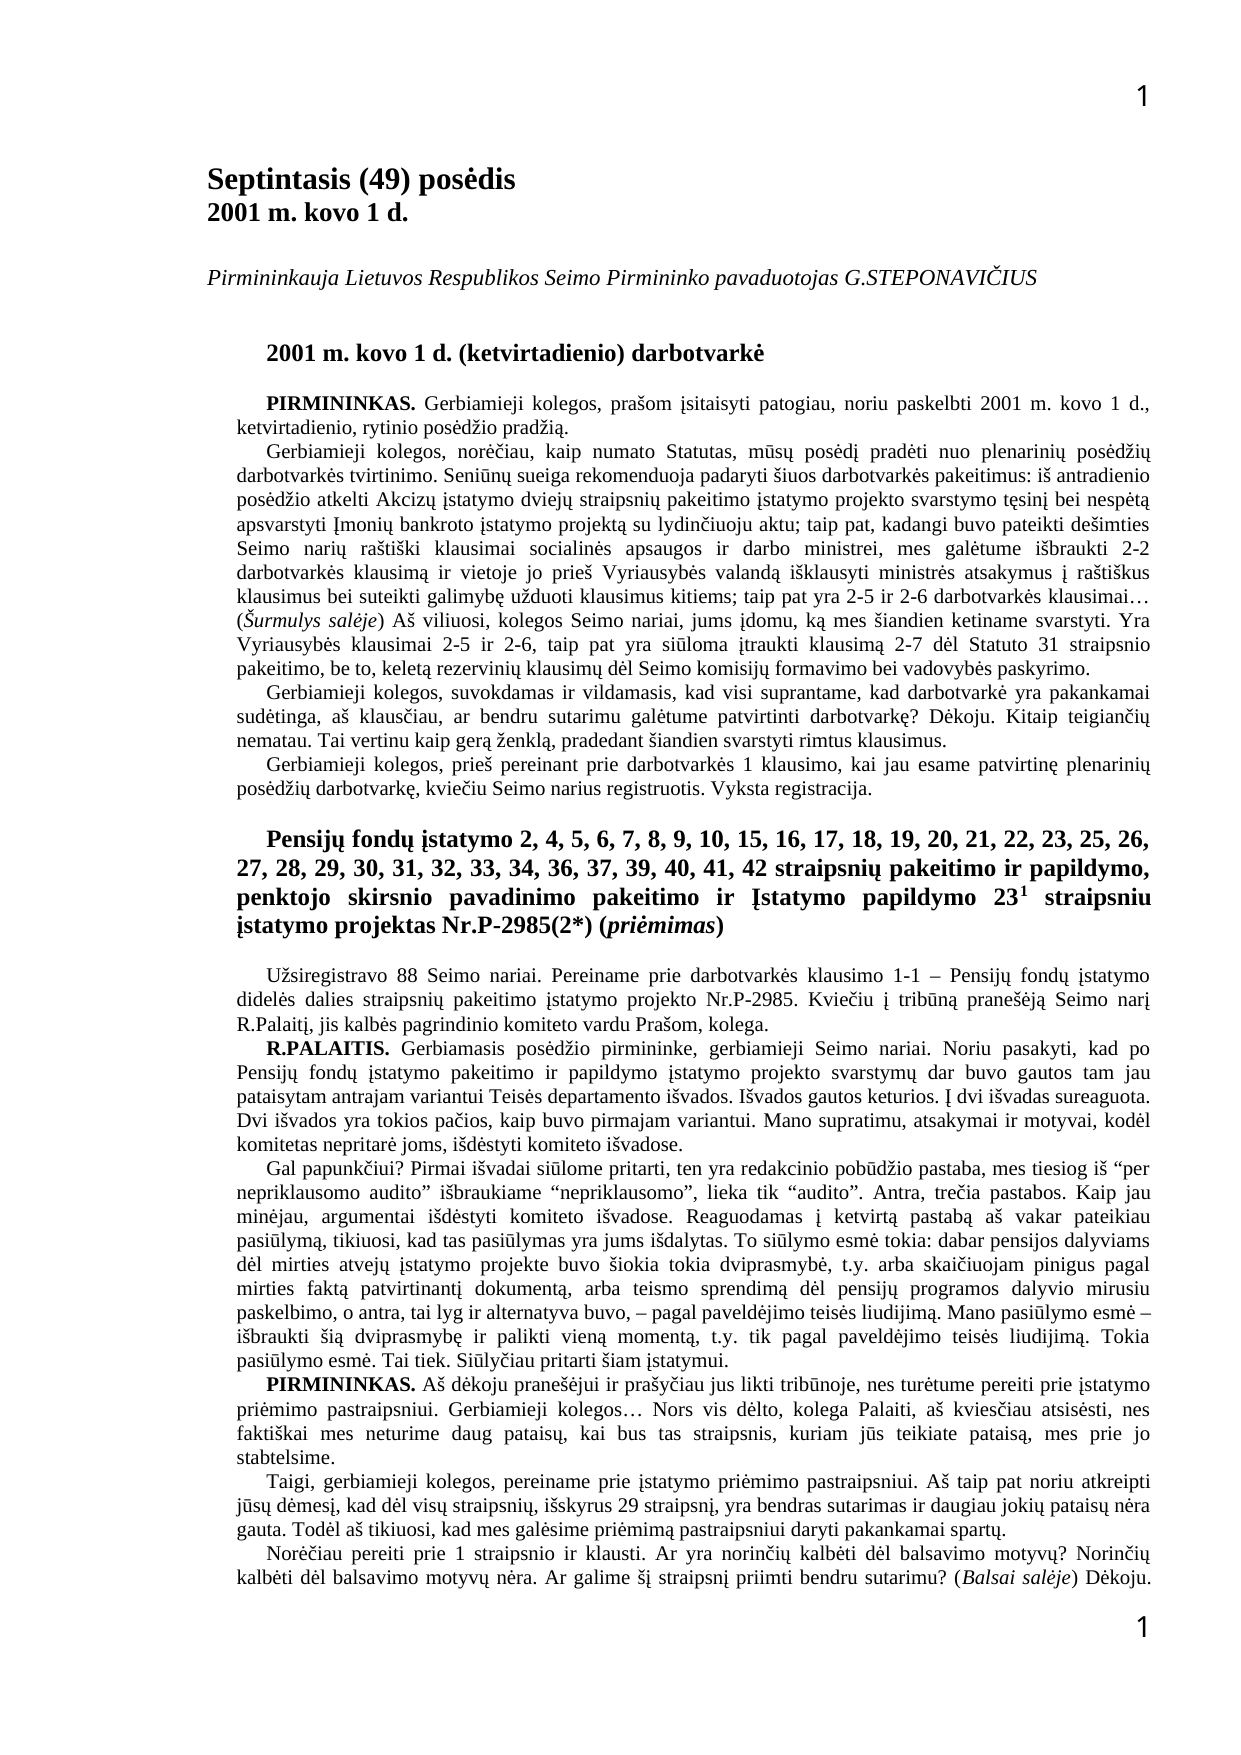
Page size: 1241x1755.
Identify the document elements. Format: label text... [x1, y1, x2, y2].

text Norėčiau pereiti prie 1 straipsnio ir klausti. Ar yra norinčių kalbėti dėl balsavimo motyvų? Norinčių kalbėti dėl balsavimo motyvų nėra. Ar galime šį straipsnį priimti bendru sutarimu? (Balsai salėje) Dėkoju. [236, 1541, 1152, 1589]
text Gal papunkčiui? Pirmai išvadai siūlome pritarti, ten yra redakcinio pobūdžio pastaba, mes tiesiog iš “per nepriklausomo audito” išbraukiame “nepriklausomo”, lieka tik “audito”. Antra, trečia pastabos. Kaip jau minėjau, argumentai išdėstyti komiteto išvadose. Reaguodamas į ketvirtą pastabą aš vakar pateikiau pasiūlymą, tikiuosi, kad tas pasiūlymas yra jums išdalytas. To siūlymo esmė tokia: dabar pensijos dalyviams dėl mirties atvejų įstatymo projekte buvo šiokia tokia dviprasmybė, t.y. arba skaičiuojam pinigus pagal mirties faktą patvirtinantį dokumentą, arba teismo sprendimą dėl pensijų programos dalyvio mirusiu paskelbimo, o antra, tai lyg ir alternatyva buvo, – pagal paveldėjimo teisės liudijimą. Mano pasiūlymo esmė – išbraukti šią dviprasmybę ir palikti vieną momentą, t.y. tik pagal paveldėjimo teisės liudijimą. Tokia pasiūlymo esmė. Tai tiek. Siūlyčiau pritarti šiam įstatymui. [236, 1156, 1152, 1372]
text Taigi, gerbiamieji kolegos, pereiname prie įstatymo priėmimo pastraipsniui. Aš taip pat noriu atkreipti jūsų dėmesį, kad dėl visų straipsnių, išskyrus 29 straipsnį, yra bendras sutarimas ir daugiau jokių pataisų nėra gauta. Todėl aš tikiuosi, kad mes galėsime priėmimą pastraipsniui daryti pakankamai spartų. [236, 1469, 1152, 1541]
text Septintasis (49) posėdis 2001 m. kovo 1 d. [207, 160, 1152, 227]
text Gerbiamieji kolegos, prieš pereinant prie darbotvarkės 1 klausimo, kai jau esame patvirtinę plenarinių posėdžių darbotvarkę, kviečiu Seimo narius registruotis. Vyksta registracija. [236, 752, 1152, 800]
text R.PALAITIS. Gerbiamasis posėdžio pirmininke, gerbiamieji Seimo nariai. Noriu pasakyti, kad po Pensijų fondų įstatymo pakeitimo ir papildymo įstatymo projekto svarstymų dar buvo gautos tam jau pataisytam antrajam variantui Teisės departamento išvados. Išvados gautos keturios. Į dvi išvadas sureaguota. Dvi išvados yra tokios pačios, kaip buvo pirmajam variantui. Mano supratimu, atsakymai ir motyvai, kodėl komitetas nepritarė joms, išdėstyti komiteto išvadose. [236, 1036, 1152, 1156]
text 2001 m. kovo 1 d. (ketvirtadienio) darbotvarkė [236, 338, 1152, 367]
text PIRMININKAS. Gerbiamieji kolegos, prašom įsitaisyti patogiau, noriu paskelbti 2001 m. kovo 1 d., ketvirtadienio, rytinio posėdžio pradžią. [236, 391, 1152, 439]
text Pensijų fondų įstatymo 2, 4, 5, 6, 7, 8, 9, 10, 15, 16, 17, 18, 19, 20, 21, 22, 23, 25, 26, 27, 28, 29, 30, 31, 32, 33, 34, 36, 37, 39, 40, 41, 42 straipsnių pakeitimo ir papildymo, penktojo skirsnio pavadinimo pakeitimo ir Įstatymo papildymo 231 straipsniu įstatymo projektas Nr.P-2985(2*) (priėmimas) [236, 824, 1152, 939]
text Gerbiamieji kolegos, suvokdamas ir vildamasis, kad visi suprantame, kad darbotvarkė yra pakankamai sudėtinga, aš klausčiau, ar bendru sutarimu galėtume patvirtinti darbotvarkę? Dėkoju. Kitaip teigiančių nematau. Tai vertinu kaip gerą ženklą, pradedant šiandien svarstyti rimtus klausimus. [236, 680, 1152, 752]
text Gerbiamieji kolegos, norėčiau, kaip numato Statutas, mūsų posėdį pradėti nuo plenarinių posėdžių darbotvarkės tvirtinimo. Seniūnų sueiga rekomenduoja padaryti šiuos darbotvarkės pakeitimus: iš antradienio posėdžio atkelti Akcizų įstatymo dviejų straipsnių pakeitimo įstatymo projekto svarstymo tęsinį bei nespėtą apsvarstyti Įmonių bankroto įstatymo projektą su lydinčiuoju aktu; taip pat, kadangi buvo pateikti dešimties Seimo narių raštiški klausimai socialinės apsaugos ir darbo ministrei, mes galėtume išbraukti 2-2 darbotvarkės klausimą ir vietoje jo prieš Vyriausybės valandą išklausyti ministrės atsakymus į raštiškus klausimus bei suteikti galimybę užduoti klausimus kitiems; taip pat yra 2-5 ir 2-6 darbotvarkės klausimai… (Šurmulys salėje) Aš viliuosi, kolegos Seimo nariai, jums įdomu, ką mes šiandien ketiname svarstyti. Yra Vyriausybės klausimai 2-5 ir 2-6, taip pat yra siūloma įtraukti klausimą 2-7 dėl Statuto 31 straipsnio pakeitimo, be to, keletą rezervinių klausimų dėl Seimo komisijų formavimo bei vadovybės paskyrimo. [236, 439, 1152, 680]
text Pirmininkauja Lietuvos Respublikos Seimo Pirmininko pavaduotojas G.STEPONAVIČIUS [207, 264, 1152, 290]
text PIRMININKAS. Aš dėkoju pranešėjui ir prašyčiau jus likti tribūnoje, nes turėtume pereiti prie įstatymo priėmimo pastraipsniui. Gerbiamieji kolegos… Nors vis dėlto, kolega Palaiti, aš kviesčiau atsisėsti, nes faktiškai mes neturime daug pataisų, kai bus tas straipsnis, kuriam jūs teikiate pataisą, mes prie jo stabtelsime. [236, 1372, 1152, 1469]
text Užsiregistravo 88 Seimo nariai. Pereiname prie darbotvarkės klausimo 1-1 – Pensijų fondų įstatymo didelės dalies straipsnių pakeitimo įstatymo projekto Nr.P-2985. Kviečiu į tribūną pranešėją Seimo narį R.Palaitį, jis kalbės pagrindinio komiteto vardu Prašom, kolega. [236, 963, 1152, 1036]
